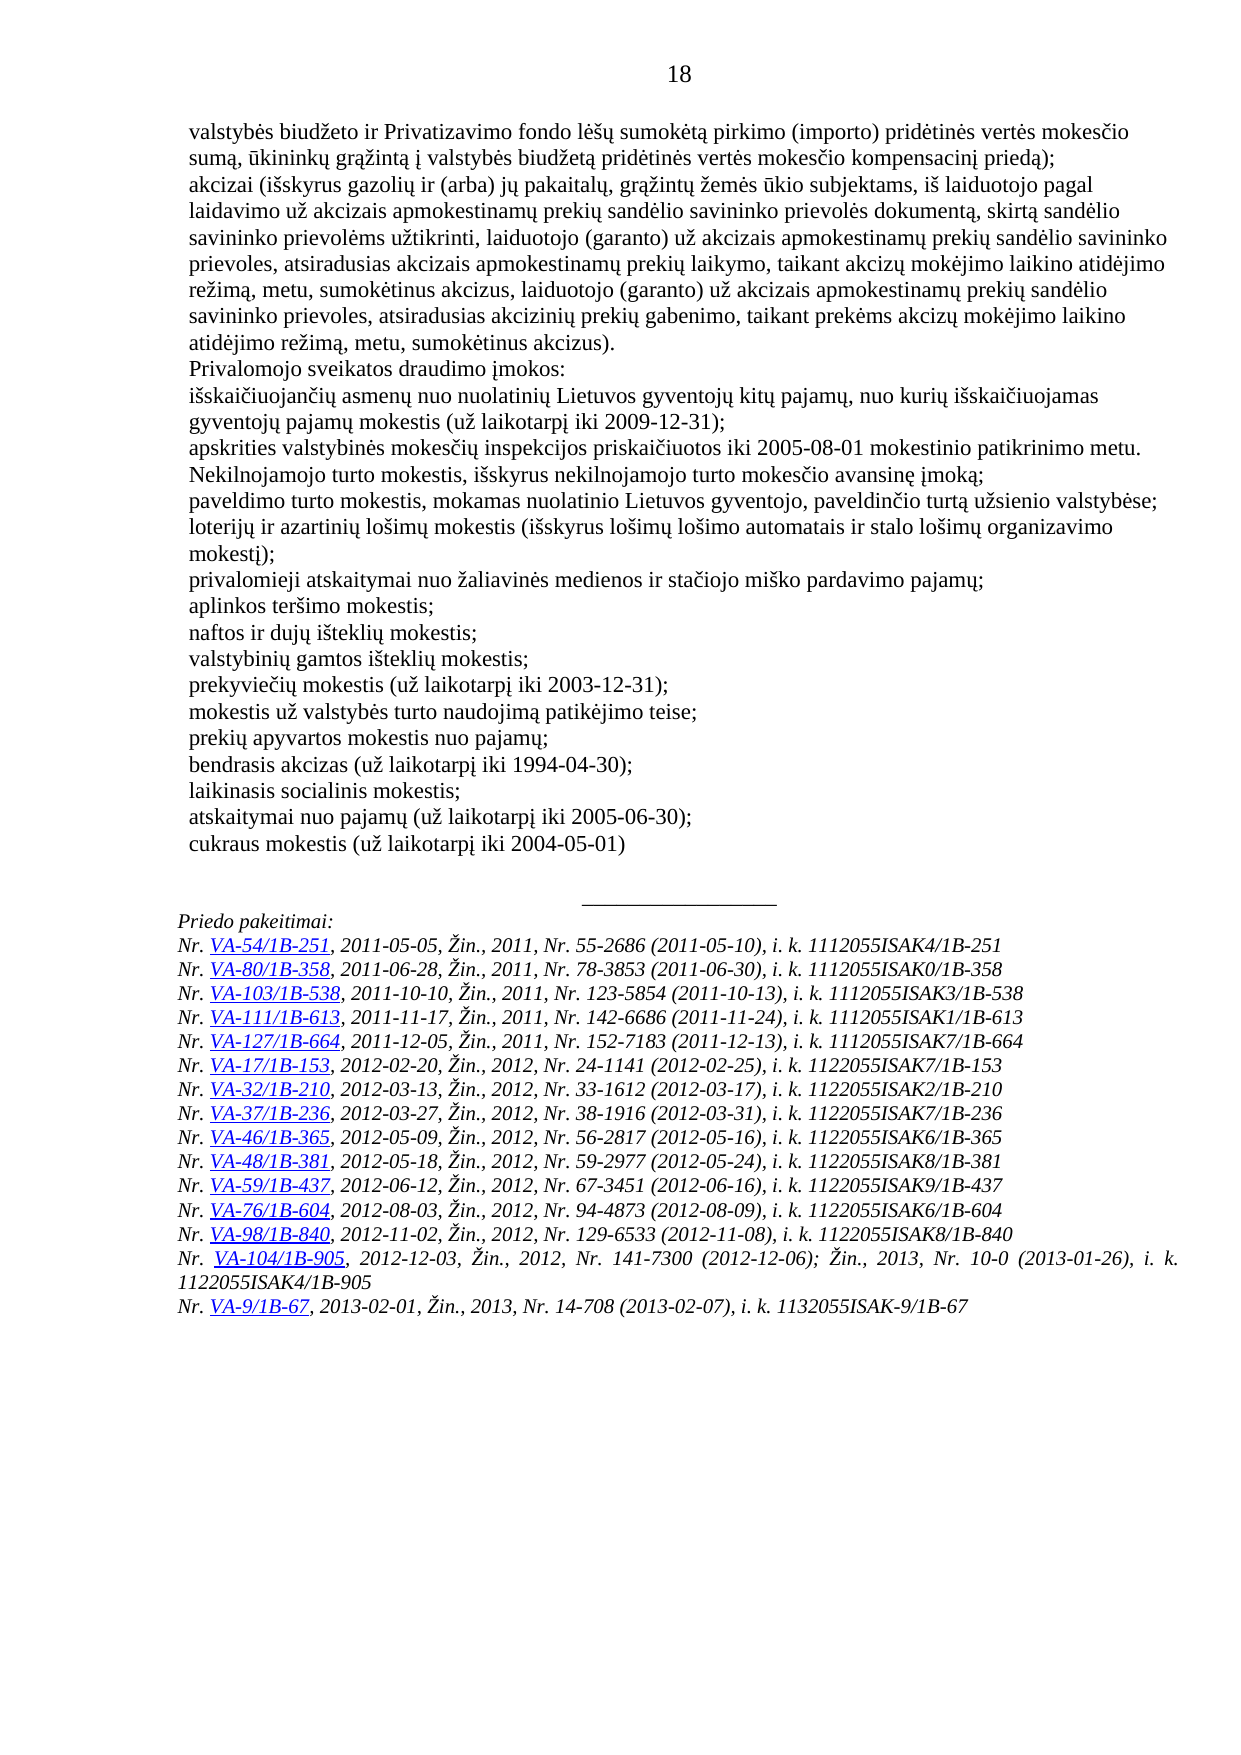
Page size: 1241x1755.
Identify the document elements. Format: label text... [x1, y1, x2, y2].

text Nr. VA-46/1B-365, 2012-05-09, Žin., 2012, Nr. 56-2817 (2012-05-16), i. k. 1122055ISAK6/1B-365 [177, 1125, 1181, 1149]
table_cell prekyviečių mokestis (už laikotarpį iki 2003-12-31); [177, 672, 1181, 698]
table_cell prekių apyvartos mokestis nuo pajamų; [177, 724, 1181, 751]
text Nr. VA-127/1B-664, 2011-12-05, Žin., 2011, Nr. 152-7183 (2011-12-13), i. k. 1112055ISAK7/1B-664 [177, 1029, 1181, 1053]
text Nr. VA-54/1B-251, 2011-05-05, Žin., 2011, Nr. 55-2686 (2011-05-10), i. k. 1112055ISAK4/1B-251 [177, 933, 1181, 957]
text Nr. VA-48/1B-381, 2012-05-18, Žin., 2012, Nr. 59-2977 (2012-05-24), i. k. 1122055ISAK8/1B-381 [177, 1149, 1181, 1173]
text Nr. VA-32/1B-210, 2012-03-13, Žin., 2012, Nr. 33-1612 (2012-03-17), i. k. 1122055ISAK2/1B-210 [177, 1077, 1181, 1101]
table_cell loterijų ir azartinių lošimų mokestis (išskyrus lošimų lošimo automatais ir stalo lošimų organizavimo mokestį); [177, 514, 1181, 566]
text Priedo pakeitimai: [177, 909, 1181, 933]
text Nr. VA-59/1B-437, 2012-06-12, Žin., 2012, Nr. 67-3451 (2012-06-16), i. k. 1122055ISAK9/1B-437 [177, 1173, 1181, 1197]
table_cell laikinasis socialinis mokestis; [177, 777, 1181, 803]
text Nr. VA-76/1B-604, 2012-08-03, Žin., 2012, Nr. 94-4873 (2012-08-09), i. k. 1122055ISAK6/1B-604 [177, 1197, 1181, 1222]
text Nr. VA-17/1B-153, 2012-02-20, Žin., 2012, Nr. 24-1141 (2012-02-25), i. k. 1122055ISAK7/1B-153 [177, 1053, 1181, 1077]
table_cell Privalomojo sveikatos draudimo įmokos: [177, 355, 1181, 382]
table_cell Nekilnojamojo turto mokestis, išskyrus nekilnojamojo turto mokesčio avansinę įmoką; [177, 461, 1181, 487]
text _________________ [177, 882, 1181, 909]
table_cell privalomieji atskaitymai nuo žaliavinės medienos ir stačiojo miško pardavimo pajamų; [177, 566, 1181, 592]
table_cell aplinkos teršimo mokestis; [177, 593, 1181, 619]
table_cell bendrasis akcizas (už laikotarpį iki 1994-04-30); [177, 751, 1181, 777]
table_cell mokestis už valstybės turto naudojimą patikėjimo teise; [177, 698, 1181, 724]
table_cell išskaičiuojančių asmenų nuo nuolatinių Lietuvos gyventojų kitų pajamų, nuo kurių išskaičiuojamas gyventojų pajamų mokestis (už laikotarpį iki 2009-12-31); [177, 382, 1181, 434]
table_cell valstybės biudžeto ir Privatizavimo fondo lėšų sumokėtą pirkimo (importo) pridėtinės vertės mokesčio sumą, ūkininkų grąžintą į valstybės biudžetą pridėtinės vertės mokesčio kompensacinį priedą); [177, 118, 1181, 171]
text Nr. VA-103/1B-538, 2011-10-10, Žin., 2011, Nr. 123-5854 (2011-10-13), i. k. 1112055ISAK3/1B-538 [177, 981, 1181, 1005]
table_cell valstybinių gamtos išteklių mokestis; [177, 645, 1181, 672]
text Nr. VA-37/1B-236, 2012-03-27, Žin., 2012, Nr. 38-1916 (2012-03-31), i. k. 1122055ISAK7/1B-236 [177, 1101, 1181, 1125]
table_cell akcizai (išskyrus gazolių ir (arba) jų pakaitalų, grąžintų žemės ūkio subjektams, iš laiduotojo pagal laidavimo už akcizais apmokestinamų prekių sandėlio savininko prievolės dokumentą, skirtą sandėlio savininko prievolėms užtikrinti, laiduotojo (garanto) už akcizais apmokestinamų prekių sandėlio savininko prievoles, atsiradusias akcizais apmokestinamų prekių laikymo, taikant akcizų mokėjimo laikino atidėjimo režimą, metu, sumokėtinus akcizus, laiduotojo (garanto) už akcizais apmokestinamų prekių sandėlio savininko prievoles, atsiradusias akcizinių prekių gabenimo, taikant prekėms akcizų mokėjimo laikino atidėjimo režimą, metu, sumokėtinus akcizus). [177, 171, 1181, 355]
table_cell paveldimo turto mokestis, mokamas nuolatinio Lietuvos gyventojo, paveldinčio turtą užsienio valstybėse; [177, 487, 1181, 513]
text Nr. VA-80/1B-358, 2011-06-28, Žin., 2011, Nr. 78-3853 (2011-06-30), i. k. 1112055ISAK0/1B-358 [177, 957, 1181, 981]
text Nr. VA-104/1B-905, 2012-12-03, Žin., 2012, Nr. 141-7300 (2012-12-06); Žin., 2013, Nr. 10-0 (2013-01-26), i. k. 1122055ISAK4/1B-905 [177, 1246, 1181, 1294]
table_cell cukraus mokestis (už laikotarpį iki 2004-05-01) [177, 830, 1181, 856]
text Nr. VA-111/1B-613, 2011-11-17, Žin., 2011, Nr. 142-6686 (2011-11-24), i. k. 1112055ISAK1/1B-613 [177, 1005, 1181, 1029]
text Nr. VA-9/1B-67, 2013-02-01, Žin., 2013, Nr. 14-708 (2013-02-07), i. k. 1132055ISAK-9/1B-67 [177, 1294, 1181, 1318]
table_cell apskrities valstybinės mokesčių inspekcijos priskaičiuotos iki 2005-08-01 mokestinio patikrinimo metu. [177, 434, 1181, 461]
table_cell atskaitymai nuo pajamų (už laikotarpį iki 2005-06-30); [177, 803, 1181, 830]
table_cell naftos ir dujų išteklių mokestis; [177, 619, 1181, 645]
text Nr. VA-98/1B-840, 2012-11-02, Žin., 2012, Nr. 129-6533 (2012-11-08), i. k. 1122055ISAK8/1B-840 [177, 1222, 1181, 1246]
